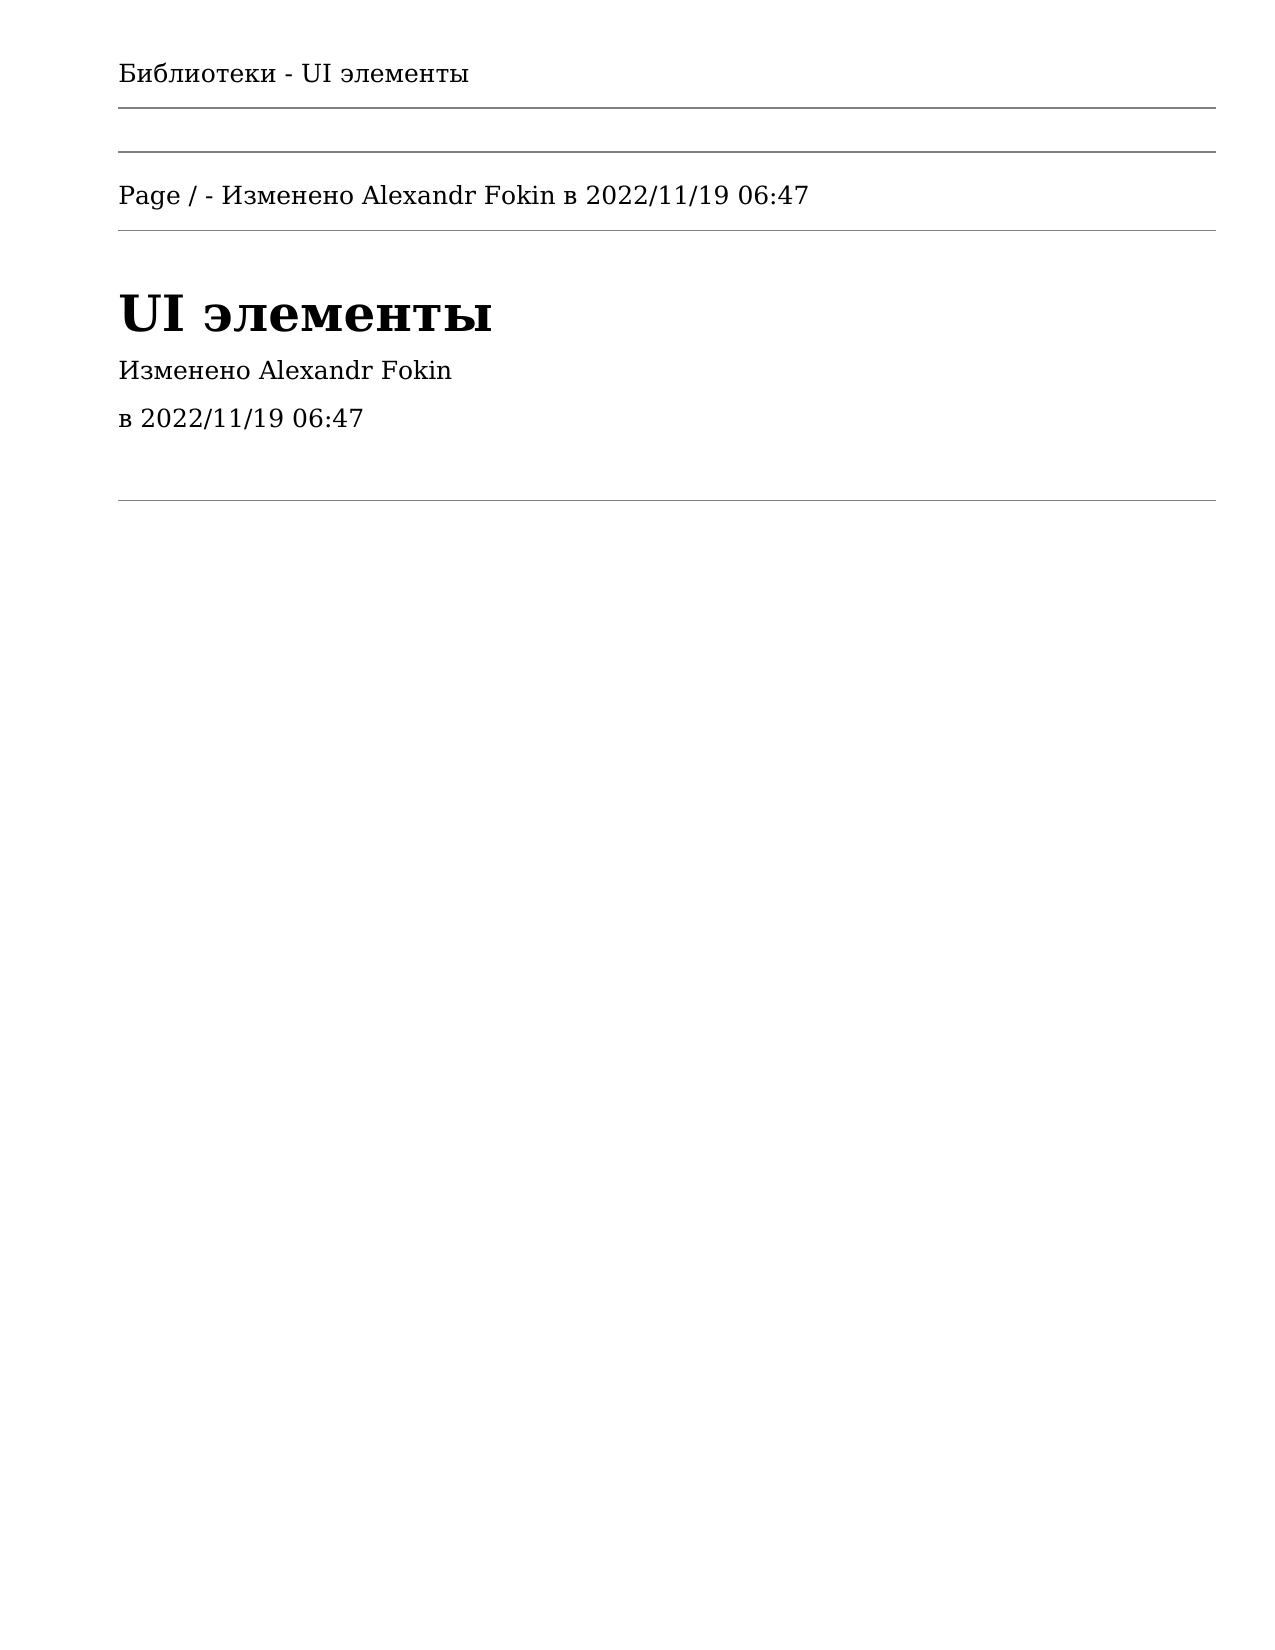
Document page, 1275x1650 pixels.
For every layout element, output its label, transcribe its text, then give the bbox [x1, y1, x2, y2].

text Изменено Alexandr Fokin [118, 356, 1216, 385]
subtitle UI элементы [118, 284, 1216, 343]
text Page / - Изменено Alexandr Fokin в 2022/11/19 06:47 [118, 182, 1216, 211]
text в 2022/11/19 06:47 [118, 404, 1216, 433]
text Библиотеки - UI элементы [118, 59, 1216, 88]
